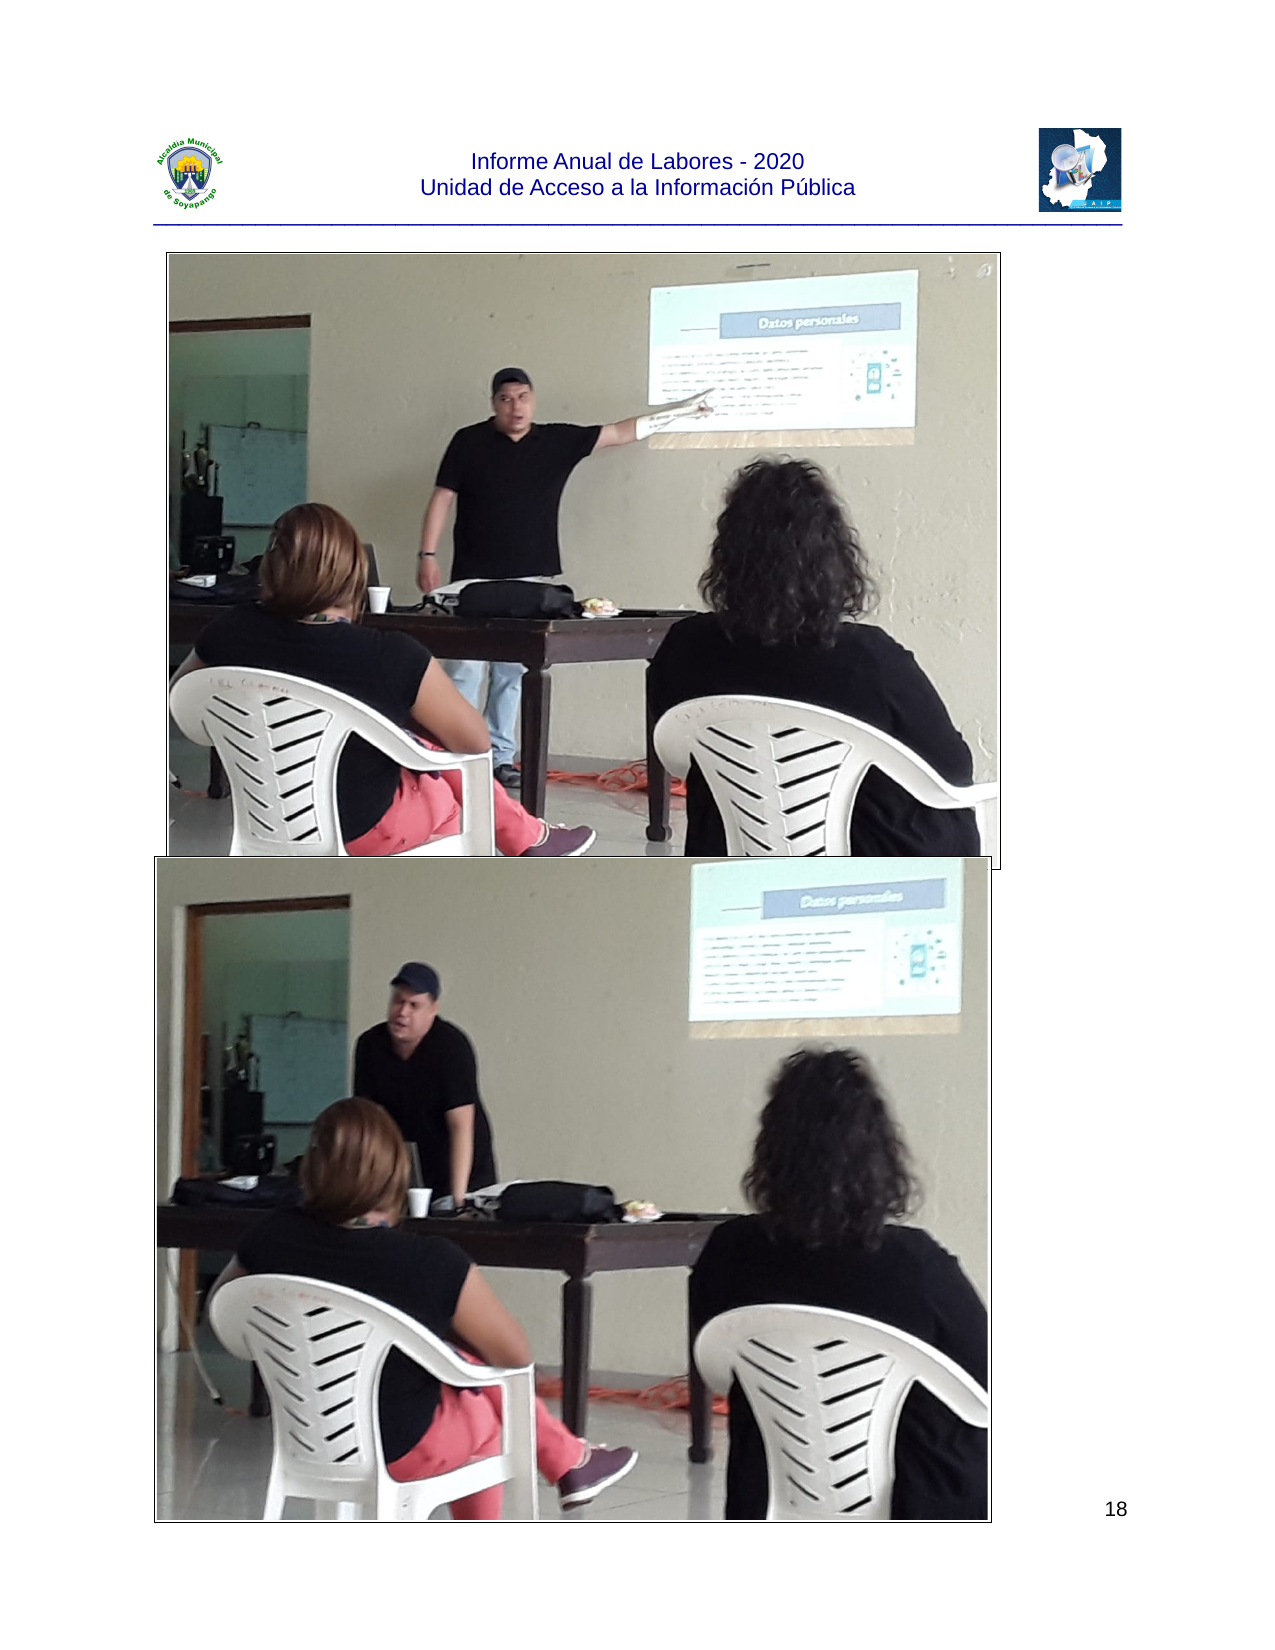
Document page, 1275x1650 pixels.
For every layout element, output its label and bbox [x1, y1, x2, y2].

picture [153, 130, 226, 220]
picture [1038, 128, 1122, 212]
picture [168, 254, 998, 867]
picture [156, 858, 988, 1520]
